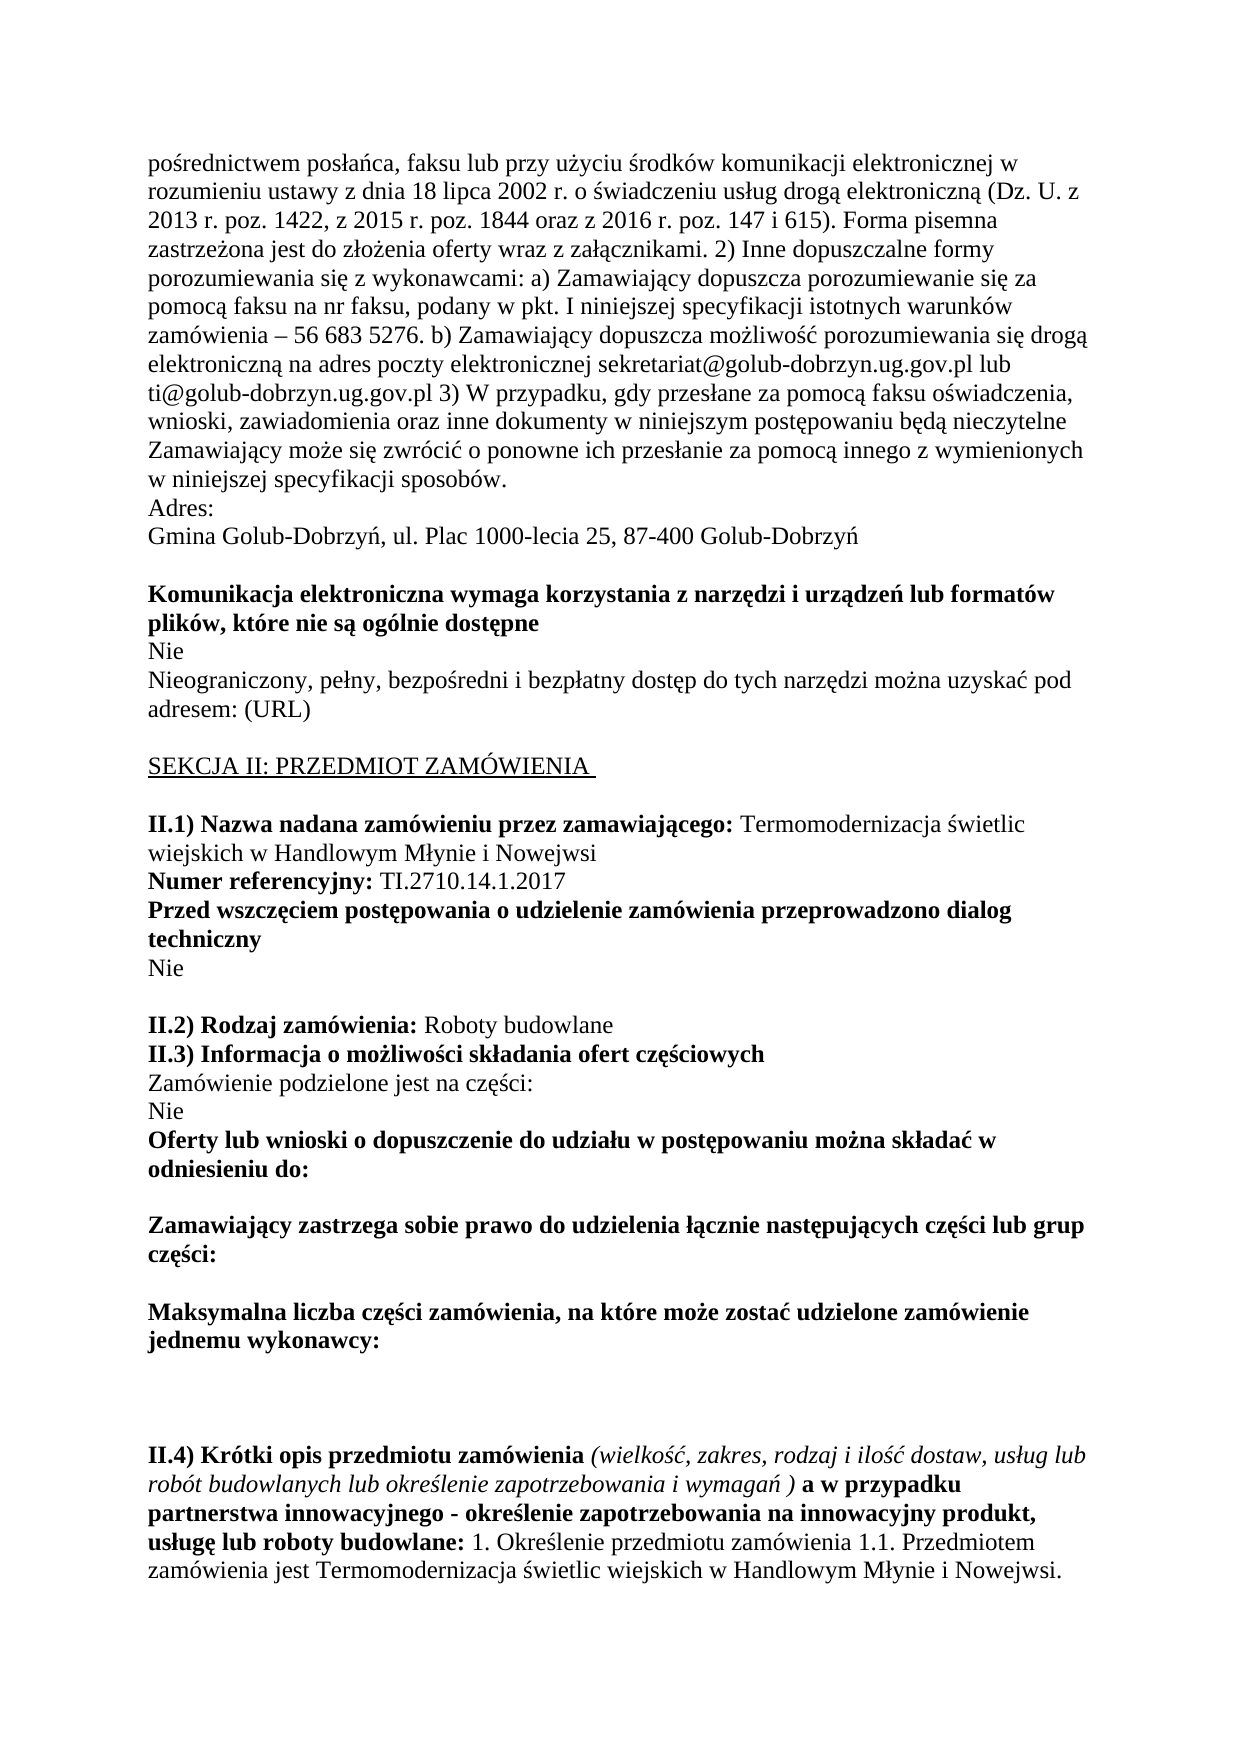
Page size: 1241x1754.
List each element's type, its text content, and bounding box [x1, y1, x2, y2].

text Nie [148, 953, 1093, 981]
text II.1) Nazwa nadana zamówieniu przez zamawiającego: Termomodernizacja świetlic wiejskich w Handlowym Młynie i Nowejwsi Numer referencyjny: TI.2710.14.1.2017 Przed wszczęciem postępowania o udzielenie zamówienia przeprowadzono dialog techniczny [148, 780, 1093, 953]
text Nie Oferty lub wnioski o dopuszczenie do udziału w postępowaniu można składać w odniesieniu do: [148, 1096, 1093, 1211]
text II.2) Rodzaj zamówienia: Roboty budowlane II.3) Informacja o możliwości składania ofert częściowych Zamówienie podzielone jest na części: [148, 981, 1093, 1096]
text pośrednictwem posłańca, faksu lub przy użyciu środków komunikacji elektronicznej w rozumieniu ustawy z dnia 18 lipca 2002 r. o świadczeniu usług drogą elektroniczną (Dz. U. z 2013 r. poz. 1422, z 2015 r. poz. 1844 oraz z 2016 r. poz. 147 i 615). Forma pisemna zastrzeżona jest do złożenia oferty wraz z załącznikami. 2) Inne dopuszczalne formy porozumiewania się z wykonawcami: a) Zamawiający dopuszcza porozumiewanie się za pomocą faksu na nr faksu, podany w pkt. I niniejszej specyfikacji istotnych warunków zamówienia – 56 683 5276. b) Zamawiający dopuszcza możliwość porozumiewania się drogą elektroniczną na adres poczty elektronicznej sekretariat@golub-dobrzyn.ug.gov.pl lub ti@golub-dobrzyn.ug.gov.pl 3) W przypadku, gdy przesłane za pomocą faksu oświadczenia, wnioski, zawiadomienia oraz inne dokumenty w niniejszym postępowaniu będą nieczytelne Zamawiający może się zwrócić o ponowne ich przesłanie za pomocą innego z wymienionych w niniejszej specyfikacji sposobów. Adres: Gmina Golub-Dobrzyń, ul. Plac 1000-lecia 25, 87-400 Golub-Dobrzyń [148, 148, 1093, 550]
text Komunikacja elektroniczna wymaga korzystania z narzędzi i urządzeń lub formatów plików, które nie są ogólnie dostępne [148, 550, 1093, 636]
text Nie Nieograniczony, pełny, bezpośredni i bezpłatny dostęp do tych narzędzi można uzyskać pod adresem: (URL) [148, 636, 1093, 751]
text Zamawiający zastrzega sobie prawo do udzielenia łącznie następujących części lub grup części: Maksymalna liczba części zamówienia, na które może zostać udzielone zamówienie jednemu wykonawcy: II.4) Krótki opis przedmiotu zamówienia (wielkość, zakres, rodzaj i ilość dostaw, usług lub robót budowlanych lub określenie zapotrzebowania i wymagań ) a w przypadku partnerstwa innowacyjnego - określenie zapotrzebowania na innowacyjny produkt, usługę lub roboty budowlane: 1. Określenie przedmiotu zamówienia 1.1. Przedmiotem zamówienia jest Termomodernizacja świetlic wiejskich w Handlowym Młynie i Nowejwsi. [148, 1211, 1093, 1584]
text SEKCJA II: PRZEDMIOT ZAMÓWIENIA [148, 751, 1093, 780]
